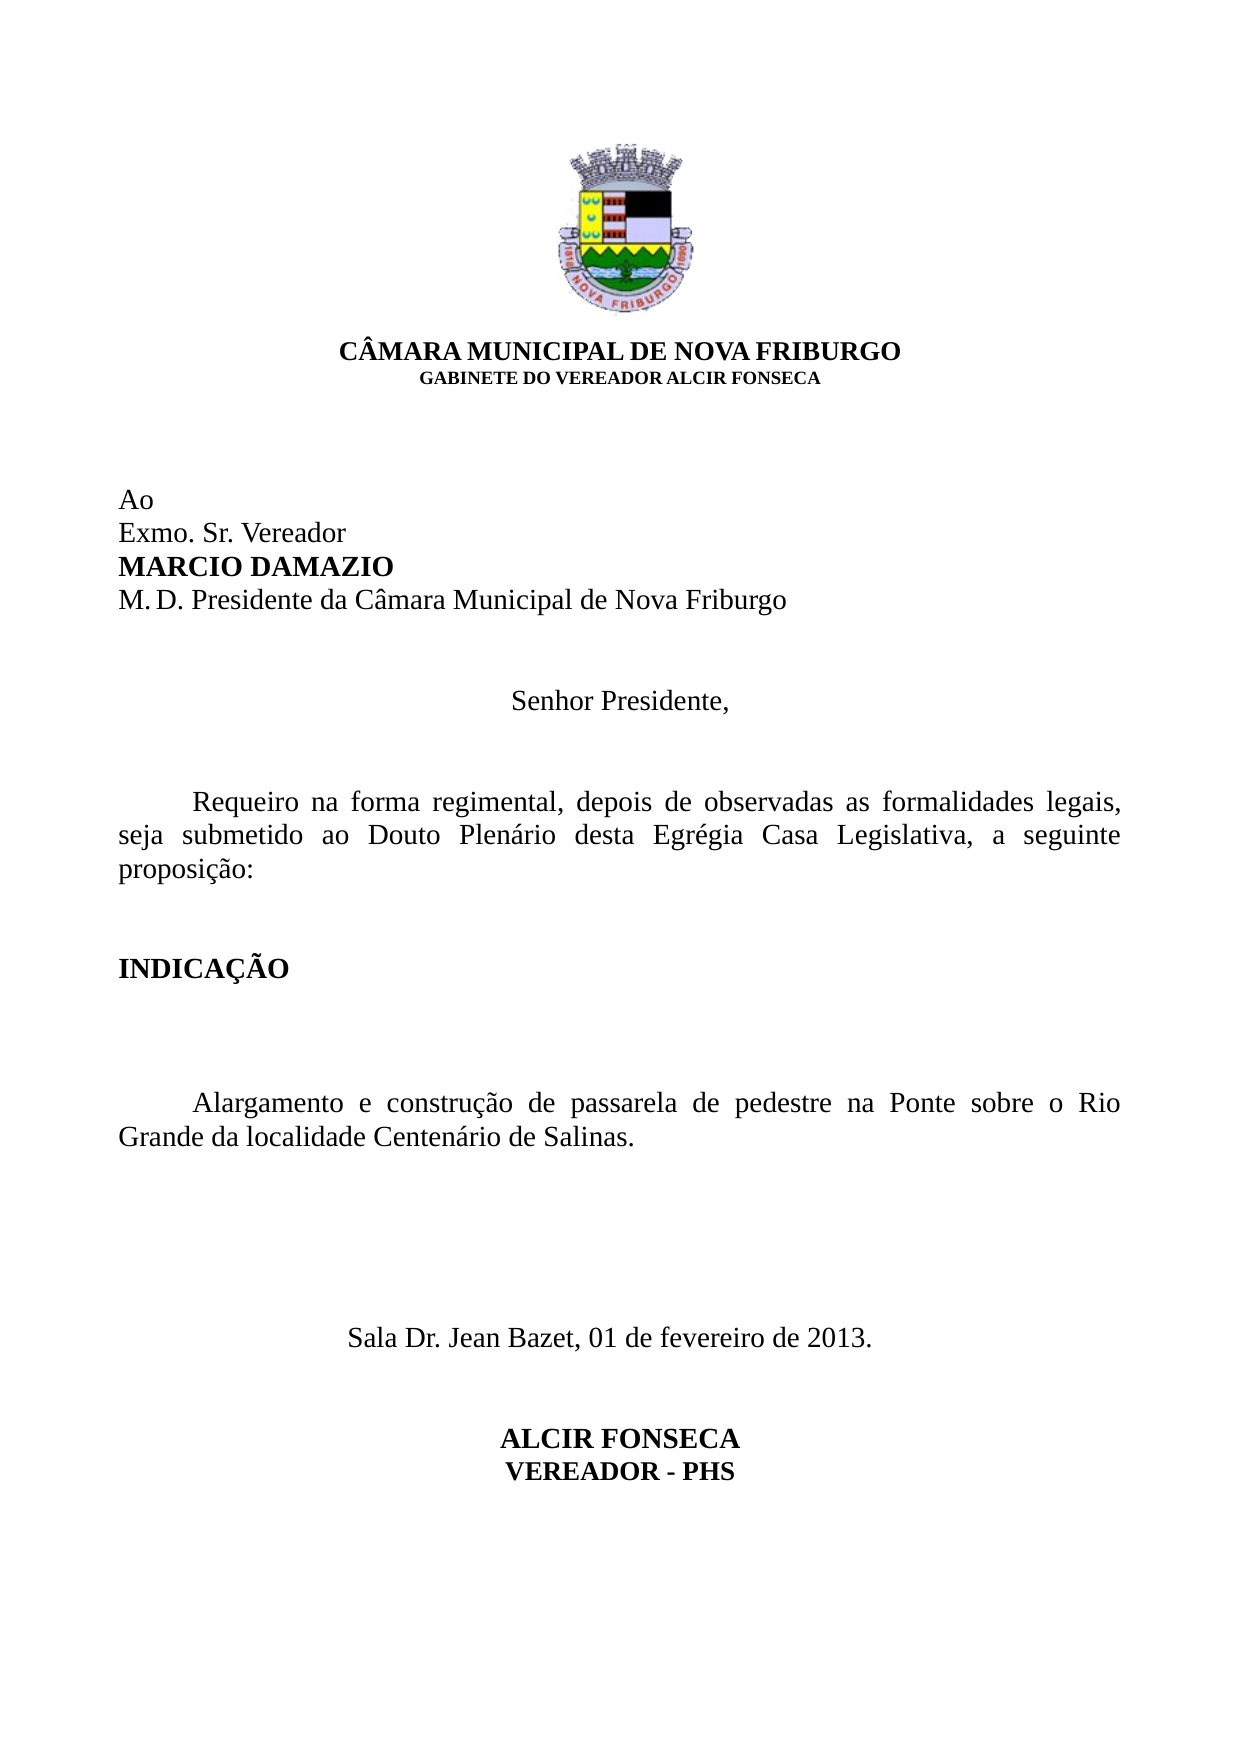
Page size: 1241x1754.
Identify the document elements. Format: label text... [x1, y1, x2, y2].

list D. Presidente da Câmara Municipal de Nova Friburgo [118, 582, 1122, 616]
text Sala Dr. Jean Bazet, 01 de fevereiro de 2013. [118, 1320, 1122, 1354]
text VEREADOR - PHS [118, 1454, 1122, 1486]
text Ao [118, 482, 1122, 515]
text Senhor Presidente, [118, 683, 1122, 717]
text ALCIR FONSECA [118, 1421, 1122, 1454]
text INDICAÇÃO [118, 951, 1122, 985]
text GABINETE DO VEREADOR ALCIR FONSECA [118, 367, 1122, 388]
text CÂMARA MUNICIPAL DE NOVA FRIBURGO [118, 335, 1122, 367]
picture [537, 127, 703, 327]
text Requeiro na forma regimental, depois de observadas as formalidades legais, seja submetido ao Douto Plenário desta Egrégia Casa Legislativa, a seguinte proposição: [118, 784, 1122, 884]
text Alargamento e construção de passarela de pedestre na Ponte sobre o Rio Grande da localidade Centenário de Salinas. [118, 1086, 1122, 1153]
text Exmo. Sr. Vereador [118, 515, 1122, 549]
text MARCIO DAMAZIO [118, 549, 1122, 582]
